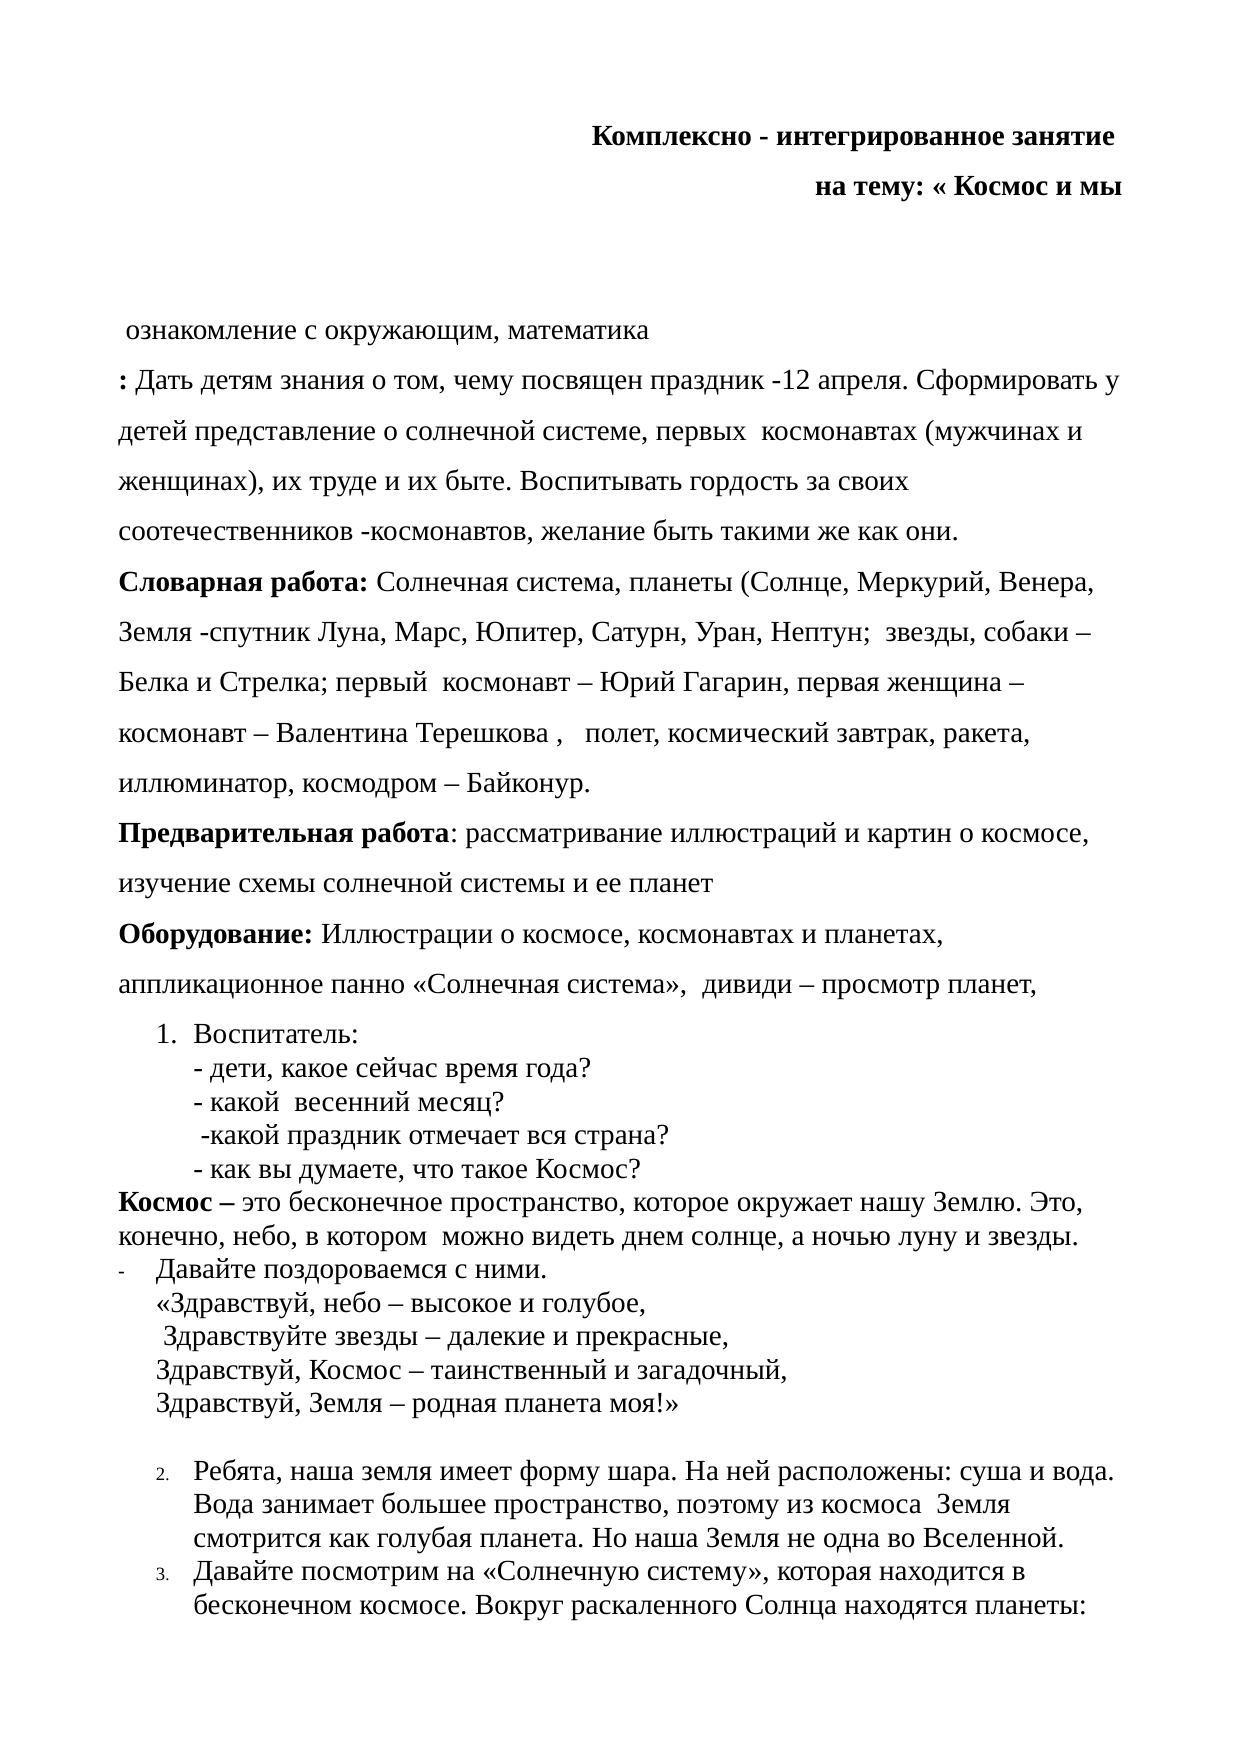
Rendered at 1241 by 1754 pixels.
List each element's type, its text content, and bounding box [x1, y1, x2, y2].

list Ребята, наша земля имеет форму шара. На ней расположены: суша и вода. Вода занимает большее пространство, поэтому из космоса Земля смотрится как голубая планета. Но наша Земля не одна во Вселенной. [156, 1453, 1122, 1553]
text Оборудование: Иллюстрации о космосе, космонавтах и планетах, аппликационное панно «Солнечная система», дивиди – просмотр планет, [118, 916, 1122, 1000]
text Словарная работа: Солнечная система, планеты (Солнце, Меркурий, Венера, Земля -спутник Луна, Марс, Юпитер, Сатурн, Уран, Нептун; звезды, собаки – Белка и Стрелка; первый космонавт – Юрий Гагарин, первая женщина – космонавт – Валентина Терешкова , полет, космический завтрак, ракета, иллюминатор, космодром – Байконур. [118, 564, 1122, 798]
text - дети, какое сейчас время года? [193, 1050, 1122, 1084]
list Давайте посмотрим на «Солнечную систему», которая находится в бесконечном космосе. Вокруг раскаленного Солнца находятся планеты: [156, 1553, 1122, 1620]
text - какой весенний месяц? [193, 1084, 1122, 1117]
text Комплексно - интегрированное занятие [118, 118, 1122, 152]
text Космос – это бесконечное пространство, которое окружает нашу Землю. Это, конечно, небо, в котором можно видеть днем солнце, а ночью луну и звезды. [118, 1184, 1122, 1251]
text - как вы думаете, что такое Космос? [193, 1151, 1122, 1184]
list Давайте поздороваемся с ними. [118, 1251, 1122, 1285]
text ознакомление с окружающим, математика [118, 312, 1122, 346]
text Здравствуй, Космос – таинственный и загадочный, [156, 1352, 1122, 1386]
list Воспитатель: [156, 1017, 1122, 1050]
text на тему: « Космос и мы [118, 168, 1122, 202]
text «Здравствуй, небо – высокое и голубое, [156, 1285, 1122, 1318]
text -какой праздник отмечает вся страна? [193, 1117, 1122, 1151]
text Здравствуйте звезды – далекие и прекрасные, [156, 1318, 1122, 1352]
text Предварительная работа: рассматривание иллюстраций и картин о космосе, изучение схемы солнечной системы и ее планет [118, 815, 1122, 899]
text : Дать детям знания о том, чему посвящен праздник -12 апреля. Сформировать у детей представление о солнечной системе, первых космонавтах (мужчинах и женщинах), их труде и их быте. Воспитывать гордость за своих соотечественников -космонавтов, желание быть такими же как они. [118, 362, 1122, 547]
text Здравствуй, Земля – родная планета моя!» [156, 1386, 1122, 1419]
